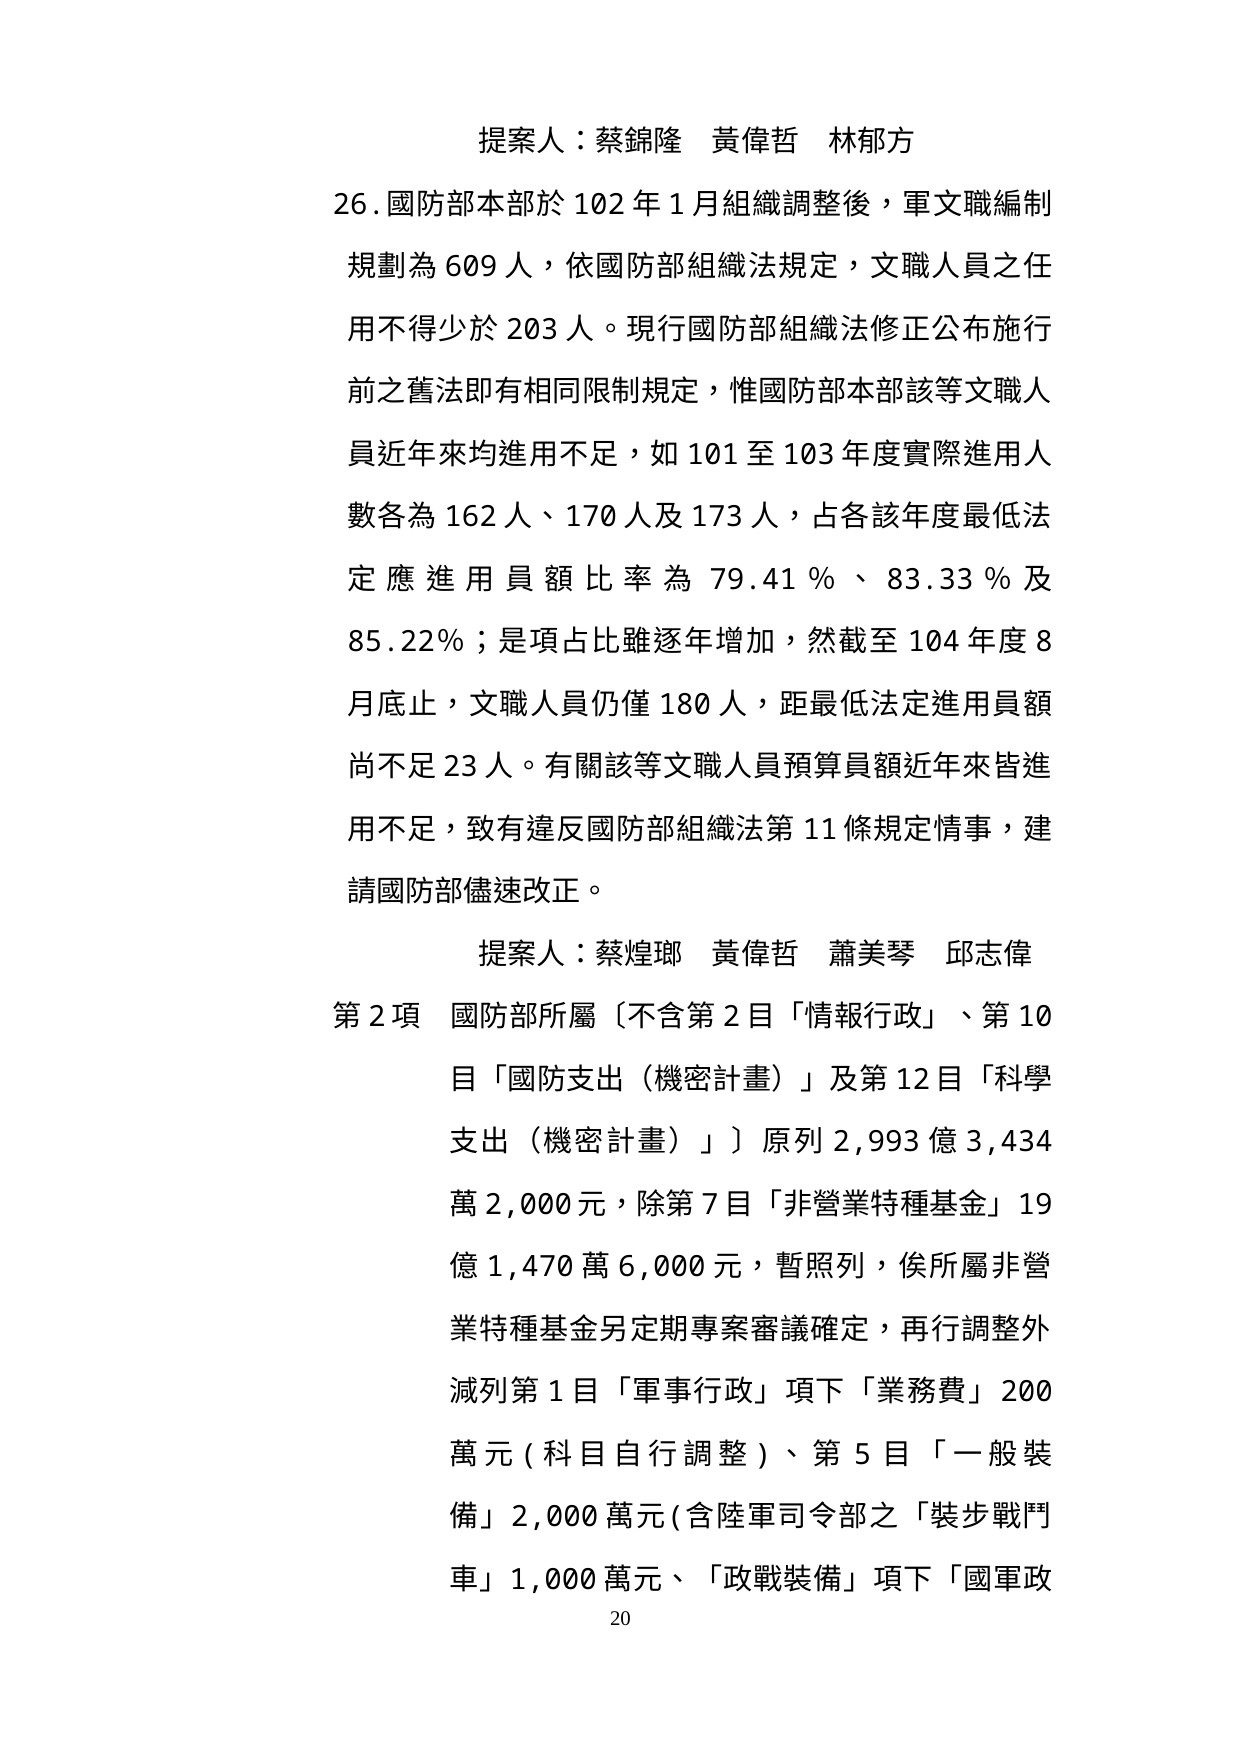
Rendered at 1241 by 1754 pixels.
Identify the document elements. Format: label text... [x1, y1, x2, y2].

text 第2項 國防部所屬〔不含第2目「情報行政」、第10目「國防支出（機密計畫）」及第12目「科學支出（機密計畫）」〕原列2,993億3,434萬2,000元，除第7目「非營業特種基金」19億1,470萬6,000元，暫照列，俟所屬非營業特種基金另定期專案審議確定，再行調整外，減列第1目「軍事行政」項下「業務費」200萬元(科目自行調整)、第5目「一般裝備」2,000萬元(含陸軍司令部之「裝步戰鬥車」1,000萬元、「政戰裝備」項下「國軍政教視聽器材」1,000萬元，科目自行調整)、第6目「軍事人員」1,500萬元(科目自行調整)，共計減列3,700萬元，其餘均照列，改列為2,992億9,734萬2,000元。 [332, 972, 1053, 1597]
text 提案人：蔡煌瑯 黃偉哲 蕭美琴 邱志偉 [478, 910, 1053, 972]
text 26.國防部本部於102年1月組織調整後，軍文職編制規劃為609人，依國防部組織法規定，文職人員之任用不得少於203人。現行國防部組織法修正公布施行前之舊法即有相同限制規定，惟國防部本部該等文職人員近年來均進用不足，如101至103年度實際進用人數各為162人、170人及173人，占各該年度最低法定應進用員額比率為79.41％、83.33％及85.22％；是項占比雖逐年增加，然截至104年度8月底止，文職人員仍僅180人，距最低法定進用員額尚不足23人。有關該等文職人員預算員額近年來皆進用不足，致有違反國防部組織法第11條規定情事，建請國防部儘速改正。 [332, 160, 1053, 910]
text 提案人：蔡錦隆 黃偉哲 林郁方 [478, 97, 1053, 160]
